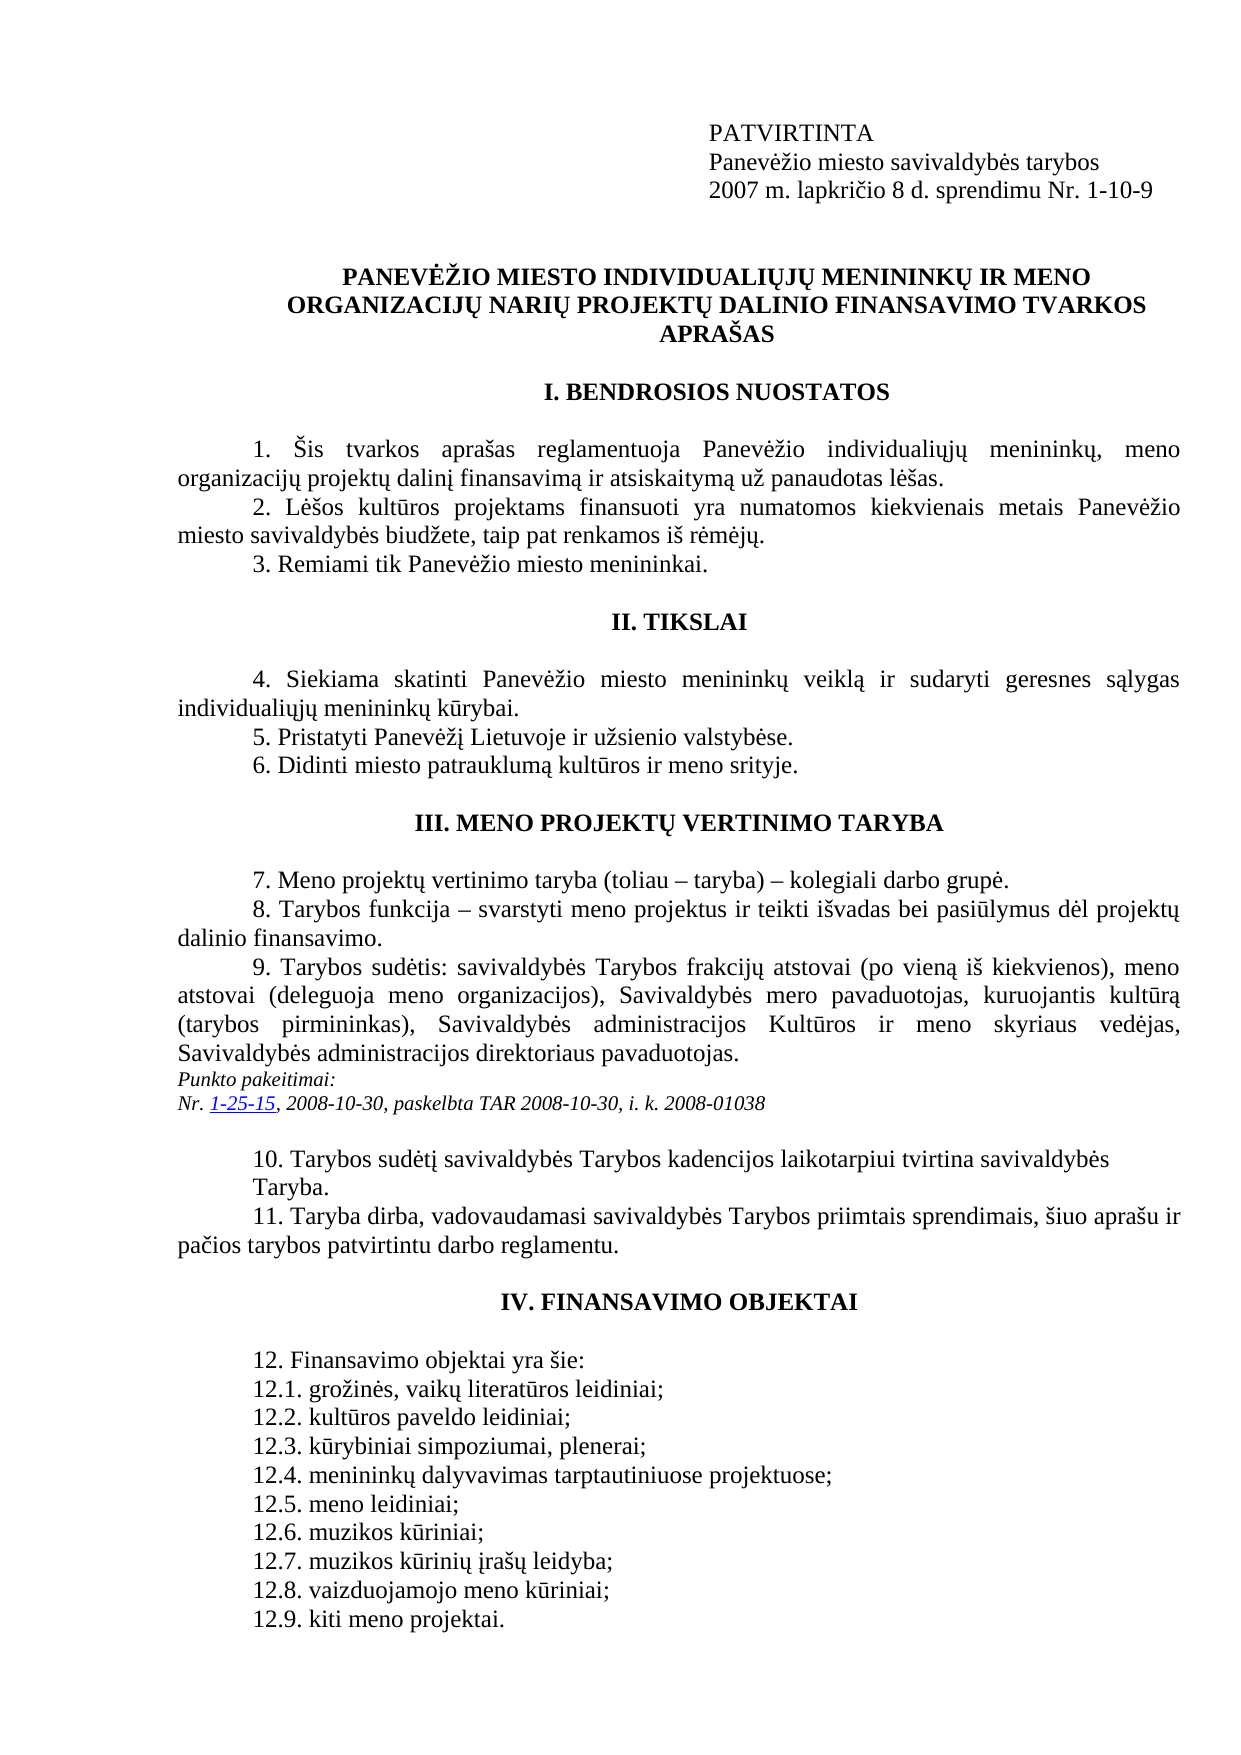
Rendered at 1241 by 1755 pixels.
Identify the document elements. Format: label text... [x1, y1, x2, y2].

text 2. Lėšos kultūros projektams finansuoti yra numatomos kiekvienais metais Panevėžio miesto savivaldybės biudžete, taip pat renkamos iš rėmėjų. [177, 492, 1181, 549]
text 12.4. menininkų dalyvavimas tarptautiniuose projektuose; [177, 1460, 1181, 1489]
text 12.1. grožinės, vaikų literatūros leidiniai; [177, 1374, 1181, 1402]
text PATVIRTINTA [709, 118, 1181, 147]
text 1. Šis tvarkos aprašas reglamentuoja Panevėžio individualiųjų menininkų, meno organizacijų projektų dalinį finansavimą ir atsiskaitymą už panaudotas lėšas. [177, 434, 1181, 492]
text 12. Finansavimo objektai yra šie: [177, 1345, 1181, 1374]
text II. TIKSLAI [177, 607, 1181, 636]
text IV. FINANSAVIMO OBJEKTAI [177, 1287, 1181, 1316]
text Nr. 1-25-15, 2008-10-30, paskelbta TAR 2008-10-30, i. k. 2008-01038 [177, 1091, 1181, 1115]
text 8. Tarybos funkcija – svarstyti meno projektus ir teikti išvadas bei pasiūlymus dėl projektų dalinio finansavimo. [177, 894, 1181, 952]
text 2007 m. lapkričio 8 d. sprendimu Nr. 1-10-9 [709, 176, 1181, 204]
text 11. Taryba dirba, vadovaudamasi savivaldybės Tarybos priimtais sprendimais, šiuo aprašu ir pačios tarybos patvirtintu darbo reglamentu. [177, 1201, 1181, 1259]
text Panevėžio miesto savivaldybės tarybos [709, 147, 1181, 176]
text 4. Siekiama skatinti Panevėžio miesto menininkų veiklą ir sudaryti geresnes sąlygas individualiųjų menininkų kūrybai. [177, 664, 1181, 722]
text 12.8. vaizduojamojo meno kūriniai; [177, 1575, 1181, 1604]
text 9. Tarybos sudėtis: savivaldybės Tarybos frakcijų atstovai (po vieną iš kiekvienos), meno atstovai (deleguoja meno organizacijos), Savivaldybės mero pavaduotojas, kuruojantis kultūrą (tarybos pirmininkas), Savivaldybės administracijos Kultūros ir meno skyriaus vedėjas, Savivaldybės administracijos direktoriaus pavaduotojas. [177, 952, 1181, 1067]
text 12.6. muzikos kūriniai; [177, 1517, 1181, 1546]
text I. BENDROSIOS NUOSTATOS [252, 377, 1181, 406]
text 12.2. kultūros paveldo leidiniai; [177, 1402, 1181, 1431]
text 7. Meno projektų vertinimo taryba (toliau – taryba) – kolegiali darbo grupė. [177, 866, 1181, 894]
text 6. Didinti miesto patrauklumą kultūros ir meno srityje. [177, 751, 1181, 779]
text PANEVĖŽIO MIESTO INDIVIDUALIŲJŲ MENININKŲ IR MENO ORGANIZACIJŲ NARIŲ PROJEKTŲ DALINIO FINANSAVIMO TVARKOS APRAŠAS [252, 262, 1181, 348]
text 3. Remiami tik Panevėžio miesto menininkai. [177, 549, 1181, 578]
text 10. Tarybos sudėtį savivaldybės Tarybos kadencijos laikotarpiui tvirtina savivaldybės [177, 1144, 1181, 1172]
text III. MENO PROJEKTŲ VERTINIMO TARYBA [177, 808, 1181, 837]
text 12.7. muzikos kūrinių įrašų leidyba; [177, 1546, 1181, 1575]
text 12.3. kūrybiniai simpoziumai, plenerai; [177, 1431, 1181, 1460]
text Punkto pakeitimai: [177, 1067, 1181, 1091]
text Taryba. [177, 1172, 1181, 1201]
text 12.9. kiti meno projektai. [177, 1604, 1181, 1632]
text 12.5. meno leidiniai; [177, 1489, 1181, 1517]
text 5. Pristatyti Panevėžį Lietuvoje ir užsienio valstybėse. [177, 722, 1181, 751]
